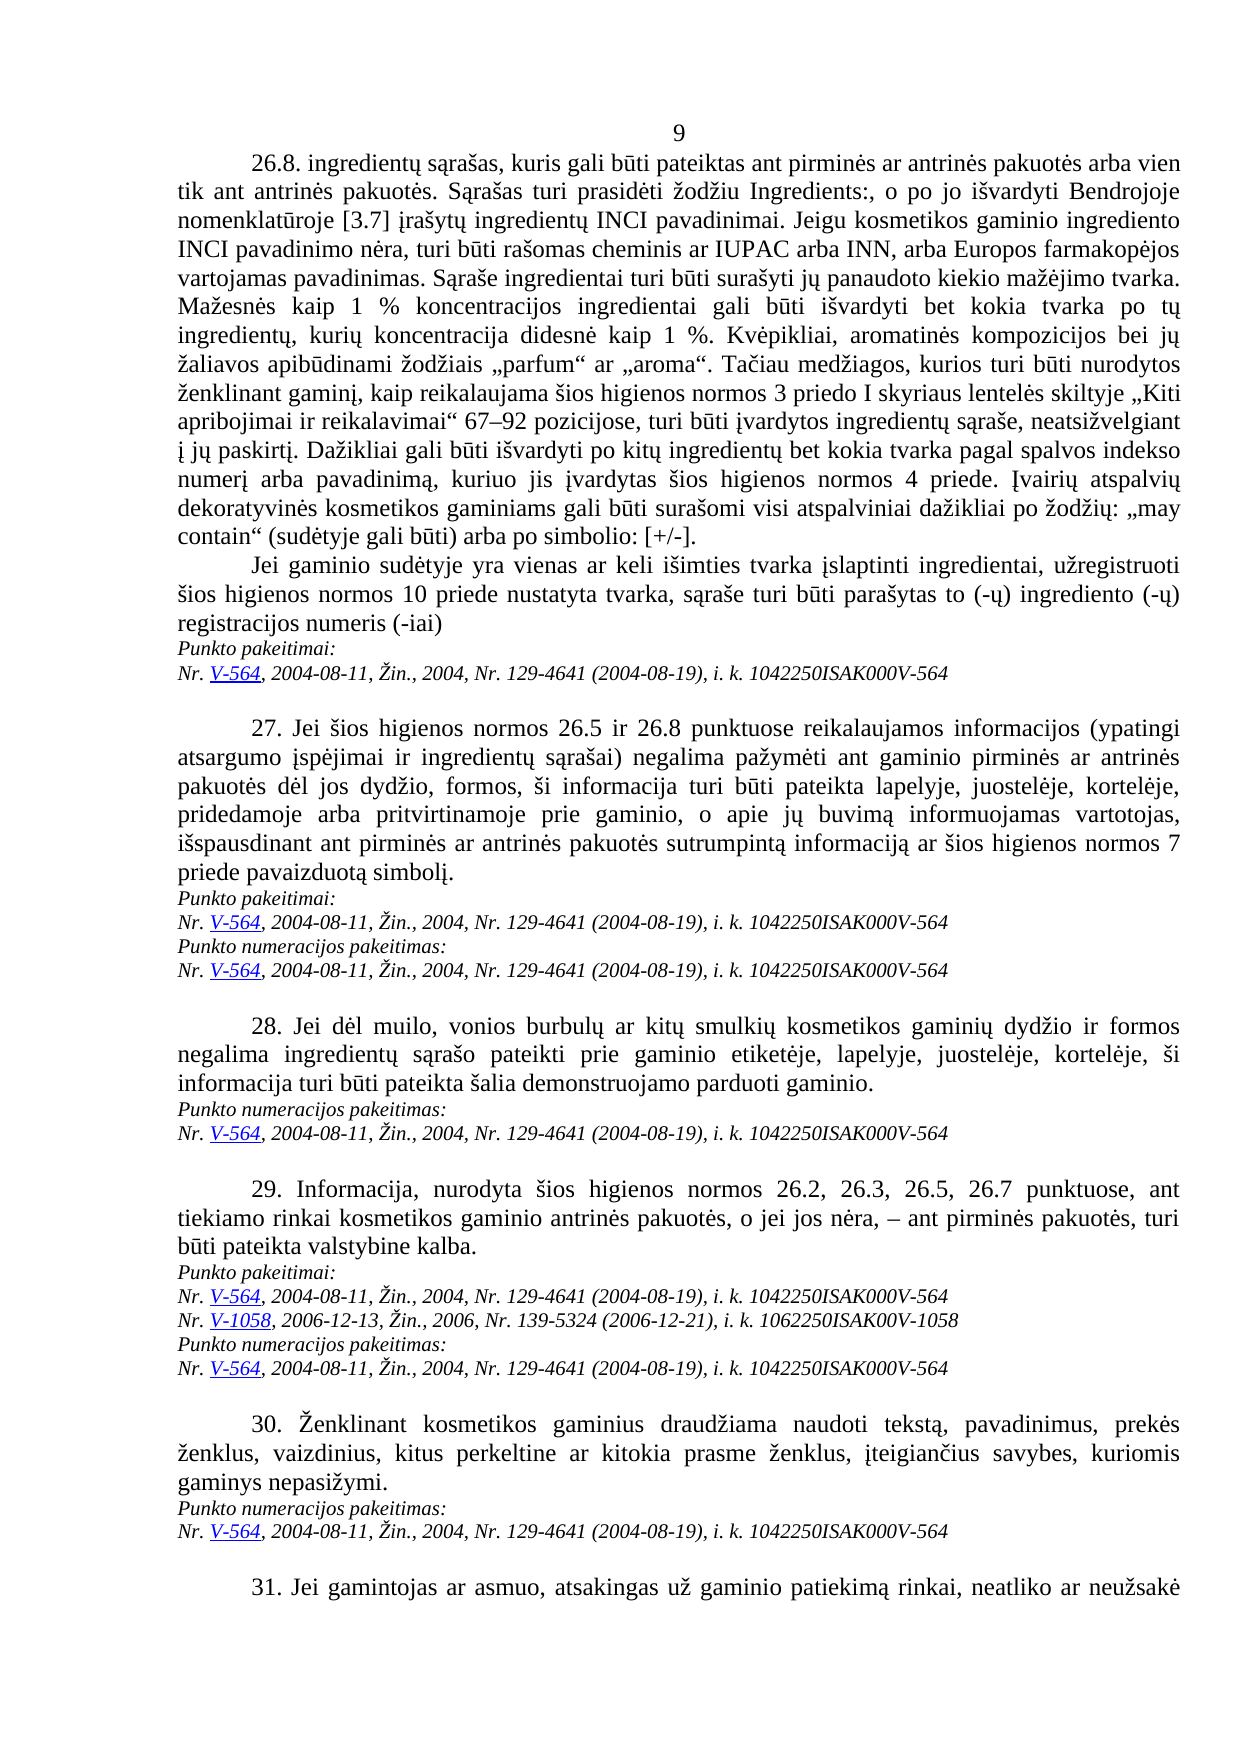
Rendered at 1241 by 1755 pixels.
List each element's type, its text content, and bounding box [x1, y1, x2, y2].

text Nr. V-1058, 2006-12-13, Žin., 2006, Nr. 139-5324 (2006-12-21), i. k. 1062250ISAK00V-1058 [177, 1308, 1181, 1332]
text 29. Informacija, nurodyta šios higienos normos 26.2, 26.3, 26.5, 26.7 punktuose, ant tiekiamo rinkai kosmetikos gaminio antrinės pakuotės, o jei jos nėra, – ant pirminės pakuotės, turi būti pateikta valstybine kalba. [177, 1174, 1181, 1260]
text 26.8. ingredientų sąrašas, kuris gali būti pateiktas ant pirminės ar antrinės pakuotės arba vien tik ant antrinės pakuotės. Sąrašas turi prasidėti žodžiu Ingredients:, o po jo išvardyti Bendrojoje nomenklatūroje [3.7] įrašytų ingredientų INCI pavadinimai. Jeigu kosmetikos gaminio ingrediento INCI pavadinimo nėra, turi būti rašomas cheminis ar IUPAC arba INN, arba Europos farmakopėjos vartojamas pavadinimas. Sąraše ingredientai turi būti surašyti jų panaudoto kiekio mažėjimo tvarka. Mažesnės kaip 1 % koncentracijos ingredientai gali būti išvardyti bet kokia tvarka po tų ingredientų, kurių koncentracija didesnė kaip 1 %. Kvėpikliai, aromatinės kompozicijos bei jų žaliavos apibūdinami žodžiais „parfum“ ar „aroma“. Tačiau medžiagos, kurios turi būti nurodytos ženklinant gaminį, kaip reikalaujama šios higienos normos 3 priedo I skyriaus lentelės skiltyje „Kiti apribojimai ir reikalavimai“ 67–92 pozicijose, turi būti įvardytos ingredientų sąraše, neatsižvelgiant į jų paskirtį. Dažikliai gali būti išvardyti po kitų ingredientų bet kokia tvarka pagal spalvos indekso numerį arba pavadinimą, kuriuo jis įvardytas šios higienos normos 4 priede. Įvairių atspalvių dekoratyvinės kosmetikos gaminiams gali būti surašomi visi atspalviniai dažikliai po žodžių: „may contain“ (sudėtyje gali būti) arba po simbolio: [+/-]. [177, 148, 1181, 550]
text Jei gaminio sudėtyje yra vienas ar keli išimties tvarka įslaptinti ingredientai, užregistruoti šios higienos normos 10 priede nustatyta tvarka, sąraše turi būti parašytas to (-ų) ingrediento (-ų) registracijos numeris (-iai) [177, 550, 1181, 636]
text 28. Jei dėl muilo, vonios burbulų ar kitų smulkių kosmetikos gaminių dydžio ir formos negalima ingredientų sąrašo pateikti prie gaminio etiketėje, lapelyje, juostelėje, kortelėje, ši informacija turi būti pateikta šalia demonstruojamo parduoti gaminio. [177, 1011, 1181, 1097]
text Nr. V-564, 2004-08-11, Žin., 2004, Nr. 129-4641 (2004-08-19), i. k. 1042250ISAK000V-564 [177, 1121, 1181, 1145]
text Punkto numeracijos pakeitimas: [177, 1495, 1181, 1519]
text Punkto numeracijos pakeitimas: [177, 1332, 1181, 1356]
text Nr. V-564, 2004-08-11, Žin., 2004, Nr. 129-4641 (2004-08-19), i. k. 1042250ISAK000V-564 [177, 910, 1181, 934]
text Nr. V-564, 2004-08-11, Žin., 2004, Nr. 129-4641 (2004-08-19), i. k. 1042250ISAK000V-564 [177, 1356, 1181, 1380]
text 31. Jei gamintojas ar asmuo, atsakingas už gaminio patiekimą rinkai, neatliko ar neužsakė [177, 1572, 1181, 1601]
text 27. Jei šios higienos normos 26.5 ir 26.8 punktuose reikalaujamos informacijos (ypatingi atsargumo įspėjimai ir ingredientų sąrašai) negalima pažymėti ant gaminio pirminės ar antrinės pakuotės dėl jos dydžio, formos, ši informacija turi būti pateikta lapelyje, juostelėje, kortelėje, pridedamoje arba pritvirtinamoje prie gaminio, o apie jų buvimą informuojamas vartotojas, išspausdinant ant pirminės ar antrinės pakuotės sutrumpintą informaciją ar šios higienos normos 7 priede pavaizduotą simbolį. [177, 713, 1181, 886]
text Nr. V-564, 2004-08-11, Žin., 2004, Nr. 129-4641 (2004-08-19), i. k. 1042250ISAK000V-564 [177, 660, 1181, 684]
text Punkto numeracijos pakeitimas: [177, 934, 1181, 958]
text Nr. V-564, 2004-08-11, Žin., 2004, Nr. 129-4641 (2004-08-19), i. k. 1042250ISAK000V-564 [177, 1519, 1181, 1543]
text Nr. V-564, 2004-08-11, Žin., 2004, Nr. 129-4641 (2004-08-19), i. k. 1042250ISAK000V-564 [177, 958, 1181, 982]
text 30. Ženklinant kosmetikos gaminius draudžiama naudoti tekstą, pavadinimus, prekės ženklus, vaizdinius, kitus perkeltine ar kitokia prasme ženklus, įteigiančius savybes, kuriomis gaminys nepasižymi. [177, 1409, 1181, 1495]
text Punkto pakeitimai: [177, 636, 1181, 660]
text Punkto numeracijos pakeitimas: [177, 1097, 1181, 1121]
text Punkto pakeitimai: [177, 886, 1181, 910]
text Nr. V-564, 2004-08-11, Žin., 2004, Nr. 129-4641 (2004-08-19), i. k. 1042250ISAK000V-564 [177, 1284, 1181, 1308]
text Punkto pakeitimai: [177, 1260, 1181, 1284]
